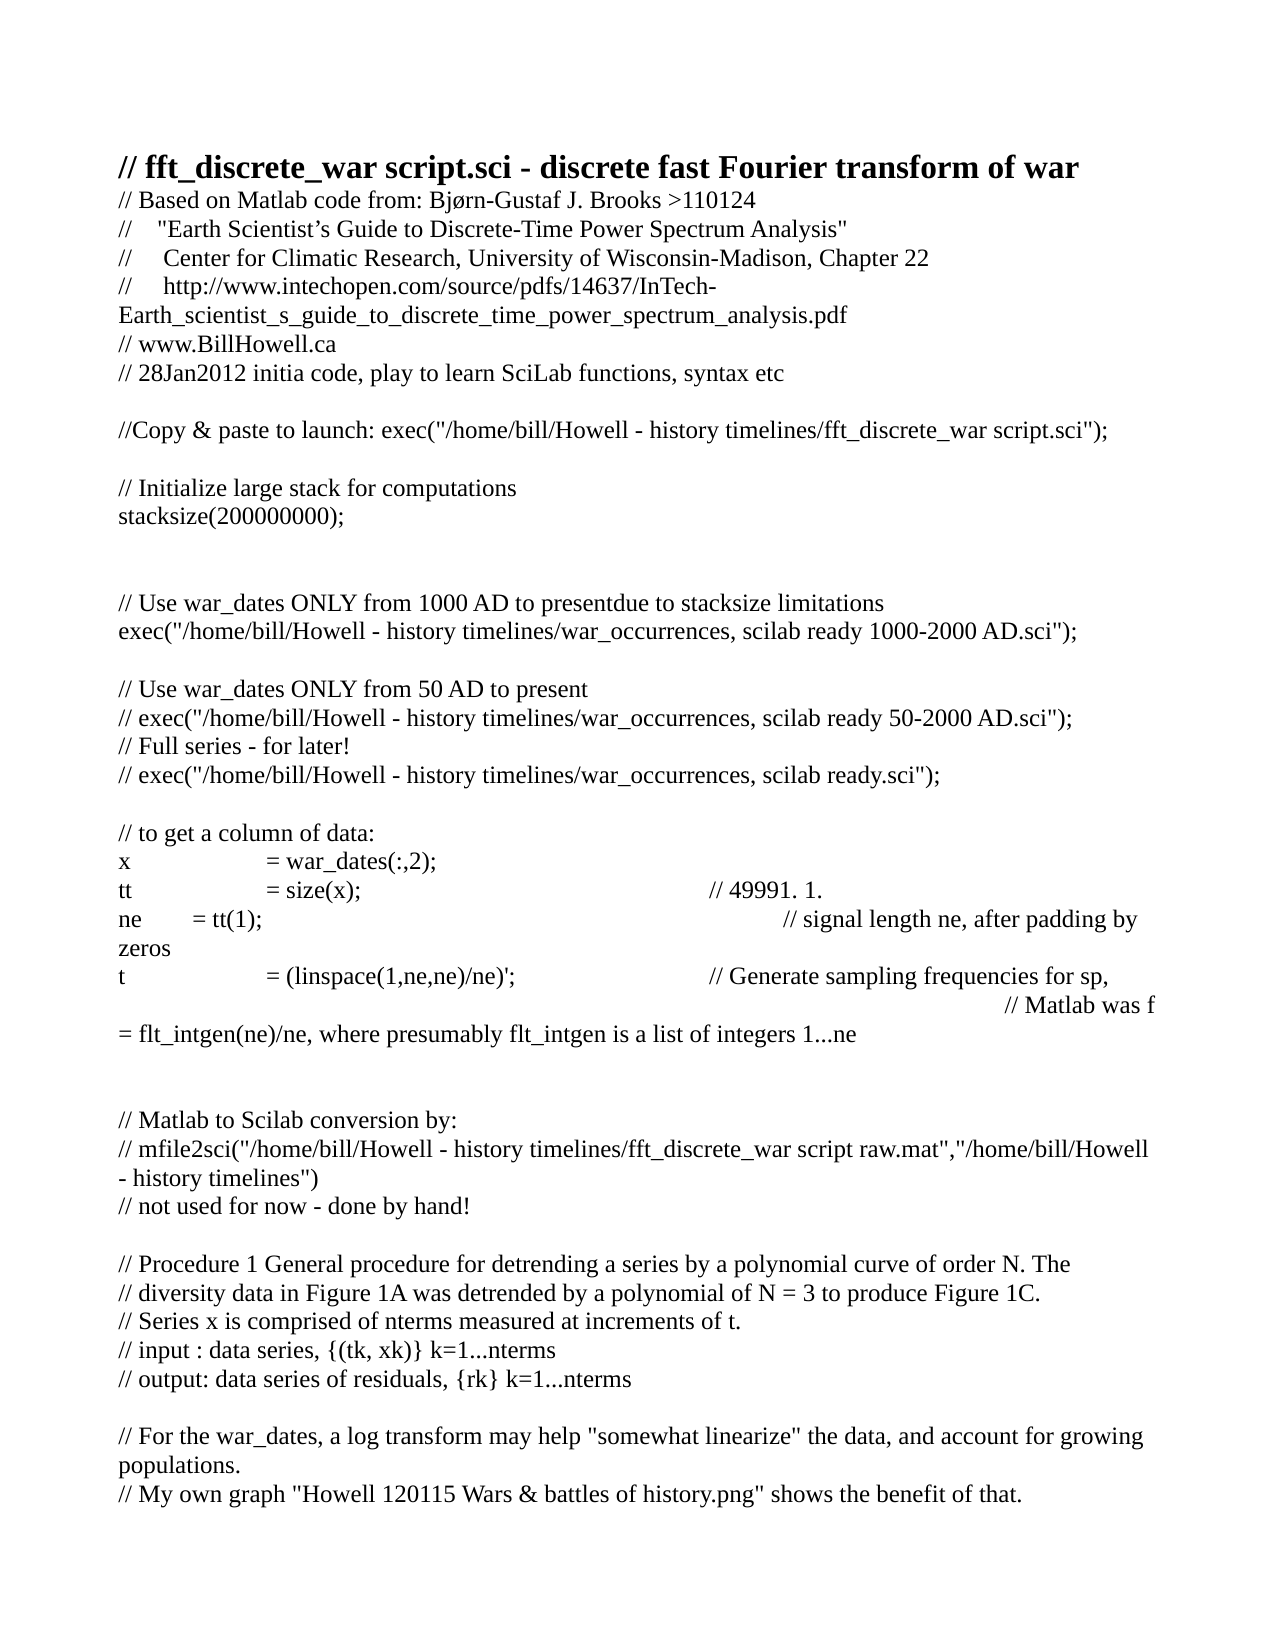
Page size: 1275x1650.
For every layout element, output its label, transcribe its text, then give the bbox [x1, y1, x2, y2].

text tt = size(x); // 49991. 1. [118, 875, 1157, 904]
text // input : data series, {(tk, xk)} k=1...nterms [118, 1335, 1157, 1364]
text // Matlab was f = flt_intgen(ne)/ne, where presumably flt_intgen is a list of integers 1...ne [118, 990, 1157, 1048]
text // Series x is comprised of nterms measured at increments of t. [118, 1306, 1157, 1335]
text // "Earth Scientist’s Guide to Discrete-Time Power Spectrum Analysis" [118, 214, 1157, 243]
text // not used for now - done by hand! [118, 1191, 1157, 1220]
text // exec("/home/bill/Howell - history timelines/war_occurrences, scilab ready.sci"); [118, 760, 1157, 789]
text ne = tt(1); // signal length ne, after padding by zeros [118, 904, 1157, 961]
text // www.BillHowell.ca [118, 329, 1157, 358]
text // fft_discrete_war script.sci - discrete fast Fourier transform of war [118, 147, 1157, 185]
text // Based on Matlab code from: Bjørn-Gustaf J. Brooks >110124 [118, 185, 1157, 214]
text // exec("/home/bill/Howell - history timelines/war_occurrences, scilab ready 50-2000 AD.sci"); [118, 703, 1157, 731]
text x = war_dates(:,2); [118, 846, 1157, 875]
text // Center for Climatic Research, University of Wisconsin-Madison, Chapter 22 [118, 243, 1157, 271]
text // output: data series of residuals, {rk} k=1...nterms [118, 1364, 1157, 1393]
text // Matlab to Scilab conversion by: [118, 1105, 1157, 1134]
text // http://www.intechopen.com/source/pdfs/14637/InTech-Earth_scientist_s_guide_to_discrete_time_power_spectrum_analysis.pdf [118, 271, 1157, 329]
text // For the war_dates, a log transform may help "somewhat linearize" the data, and account for growing populations. [118, 1421, 1157, 1479]
text // My own graph "Howell 120115 Wars & battles of history.png" shows the benefit of that. [118, 1479, 1157, 1508]
text // Use war_dates ONLY from 50 AD to present [118, 674, 1157, 703]
text //Copy & paste to launch: exec("/home/bill/Howell - history timelines/fft_discrete_war script.sci"); [118, 415, 1157, 444]
text // Full series - for later! [118, 731, 1157, 760]
text stacksize(200000000); [118, 501, 1157, 530]
text // 28Jan2012 initia code, play to learn SciLab functions, syntax etc [118, 358, 1157, 386]
text // to get a column of data: [118, 818, 1157, 846]
text // mfile2sci("/home/bill/Howell - history timelines/fft_discrete_war script raw.mat","/home/bill/Howell - history timelines") [118, 1134, 1157, 1191]
text // Initialize large stack for computations [118, 473, 1157, 501]
text // Procedure 1 General procedure for detrending a series by a polynomial curve of order N. The [118, 1249, 1157, 1278]
text exec("/home/bill/Howell - history timelines/war_occurrences, scilab ready 1000-2000 AD.sci"); [118, 616, 1157, 645]
text // diversity data in Figure 1A was detrended by a polynomial of N = 3 to produce Figure 1C. [118, 1278, 1157, 1306]
text // Use war_dates ONLY from 1000 AD to presentdue to stacksize limitations [118, 588, 1157, 616]
text t = (linspace(1,ne,ne)/ne)'; // Generate sampling frequencies for sp, [118, 961, 1157, 990]
